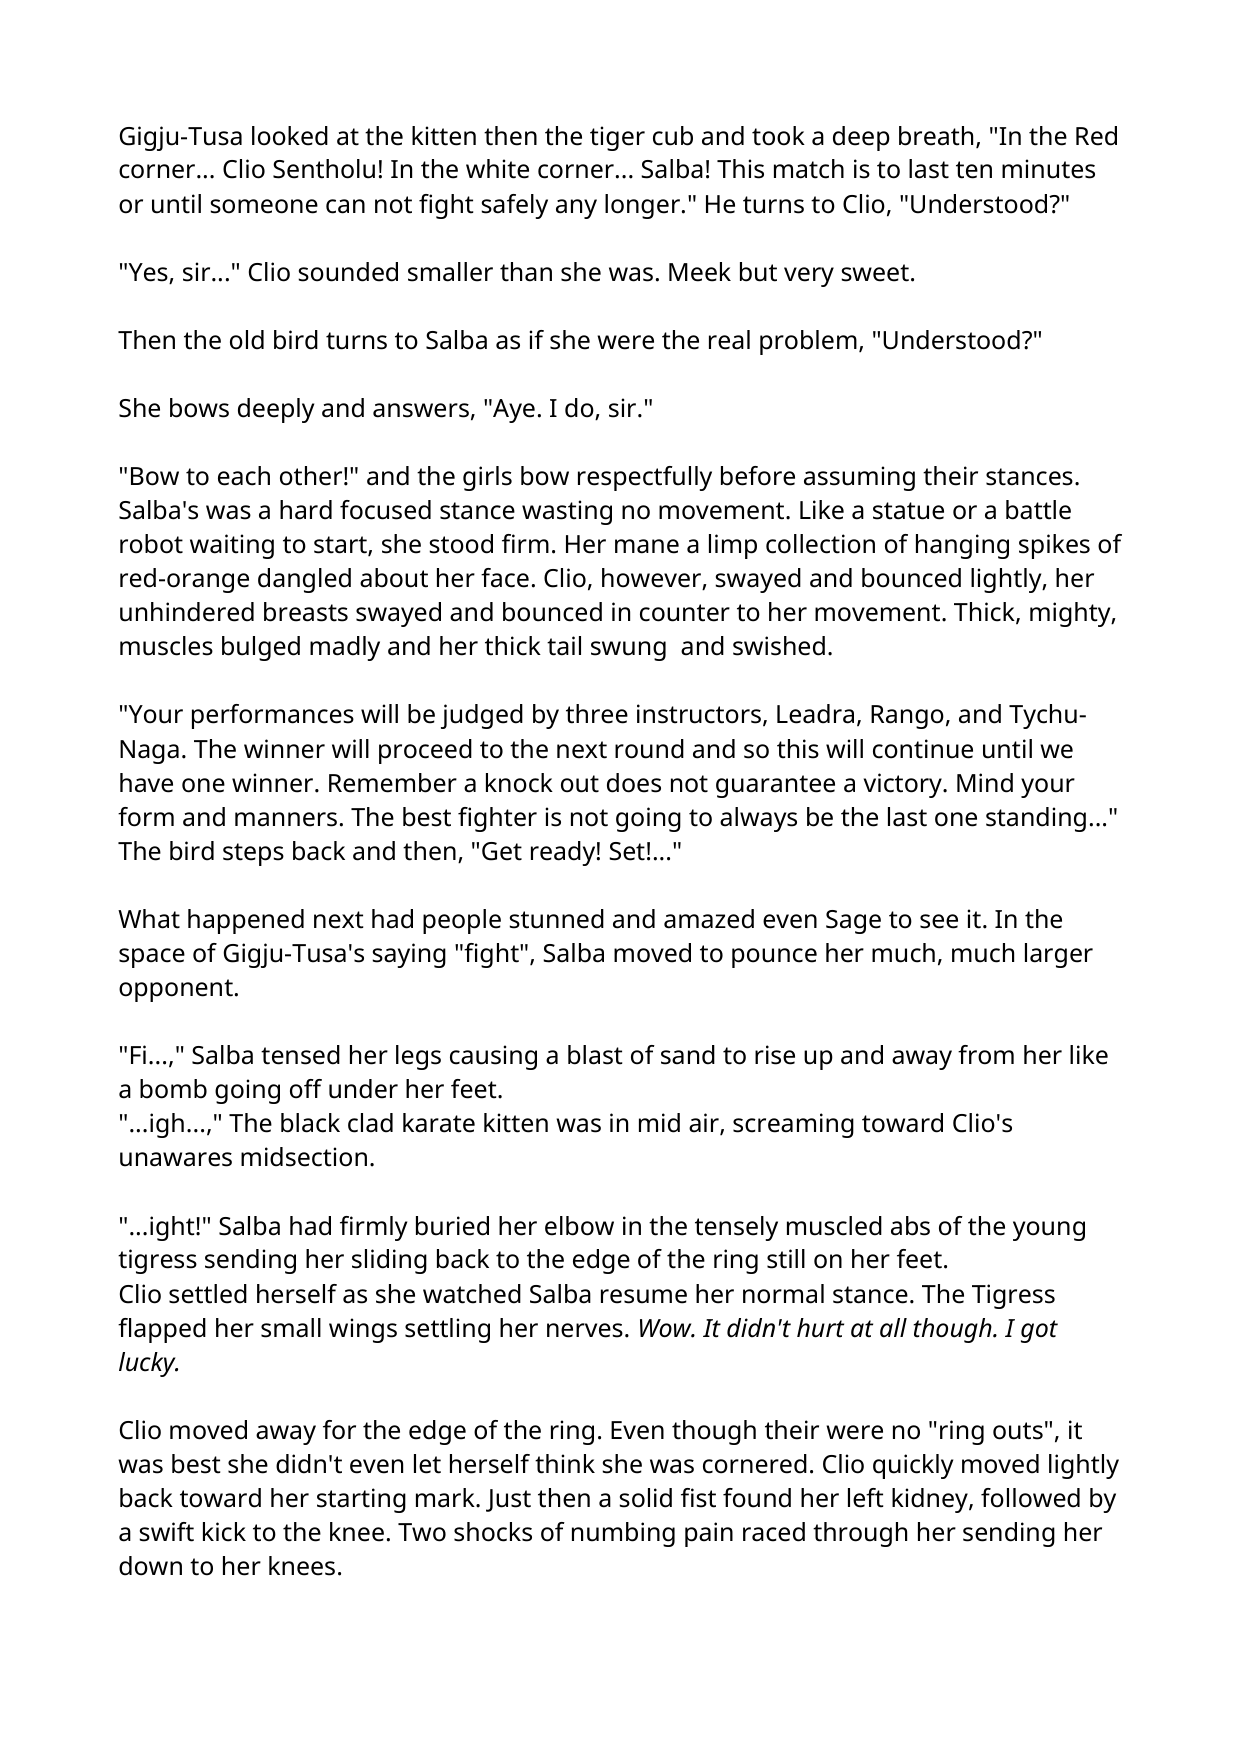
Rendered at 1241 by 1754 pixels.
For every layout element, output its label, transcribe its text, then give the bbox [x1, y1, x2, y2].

text Then the old bird turns to Salba as if she were the real problem, "Understood?" [118, 322, 1122, 357]
text Clio settled herself as she watched Salba resume her normal stance. The Tigress flapped her small wings settling her nerves. Wow. It didn't hurt at all though. I got lucky. [118, 1276, 1122, 1378]
text Clio moved away for the edge of the ring. Even though their were no "ring outs", it was best she didn't even let herself think she was cornered. Clio quickly moved lightly back toward her starting mark. Just then a solid fist found her left kidney, followed by a swift kick to the knee. Two shocks of numbing pain raced through her sending her down to her knees. [118, 1412, 1122, 1583]
text "Bow to each other!" and the girls bow respectfully before assuming their stances. Salba's was a hard focused stance wasting no movement. Like a statue or a battle robot waiting to start, she stood firm. Her mane a limp collection of hanging spikes of red-orange dangled about her face. Clio, however, swayed and bounced lightly, her unhindered breasts swayed and bounced in counter to her movement. Thick, mighty, muscles bulged madly and her thick tail swung and swished. [118, 459, 1122, 663]
text "...igh...," The black clad karate kitten was in mid air, screaming toward Clio's unawares midsection. [118, 1106, 1122, 1174]
text "Yes, sir..." Clio sounded smaller than she was. Meek but very sweet. [118, 254, 1122, 288]
text She bows deeply and answers, "Aye. I do, sir." [118, 391, 1122, 425]
text What happened next had people stunned and amazed even Sage to see it. In the space of Gigju-Tusa's saying "fight", Salba moved to pounce her much, much larger opponent. [118, 902, 1122, 1004]
text "Your performances will be judged by three instructors, Leadra, Rango, and Tychu-Naga. The winner will proceed to the next round and so this will continue until we have one winner. Remember a knock out does not guarantee a victory. Mind your form and manners. The best fighter is not going to always be the last one standing..." The bird steps back and then, "Get ready! Set!..." [118, 697, 1122, 867]
text "...ight!" Salba had firmly buried her elbow in the tensely muscled abs of the young tigress sending her sliding back to the edge of the ring still on her feet. [118, 1208, 1122, 1276]
text Gigju-Tusa looked at the kitten then the tiger cub and took a deep breath, "In the Red corner... Clio Sentholu! In the white corner... Salba! This match is to last ten minutes or until someone can not fight safely any longer." He turns to Clio, "Understood?" [118, 118, 1122, 220]
text "Fi...," Salba tensed her legs causing a blast of sand to rise up and away from her like a bomb going off under her feet. [118, 1038, 1122, 1106]
